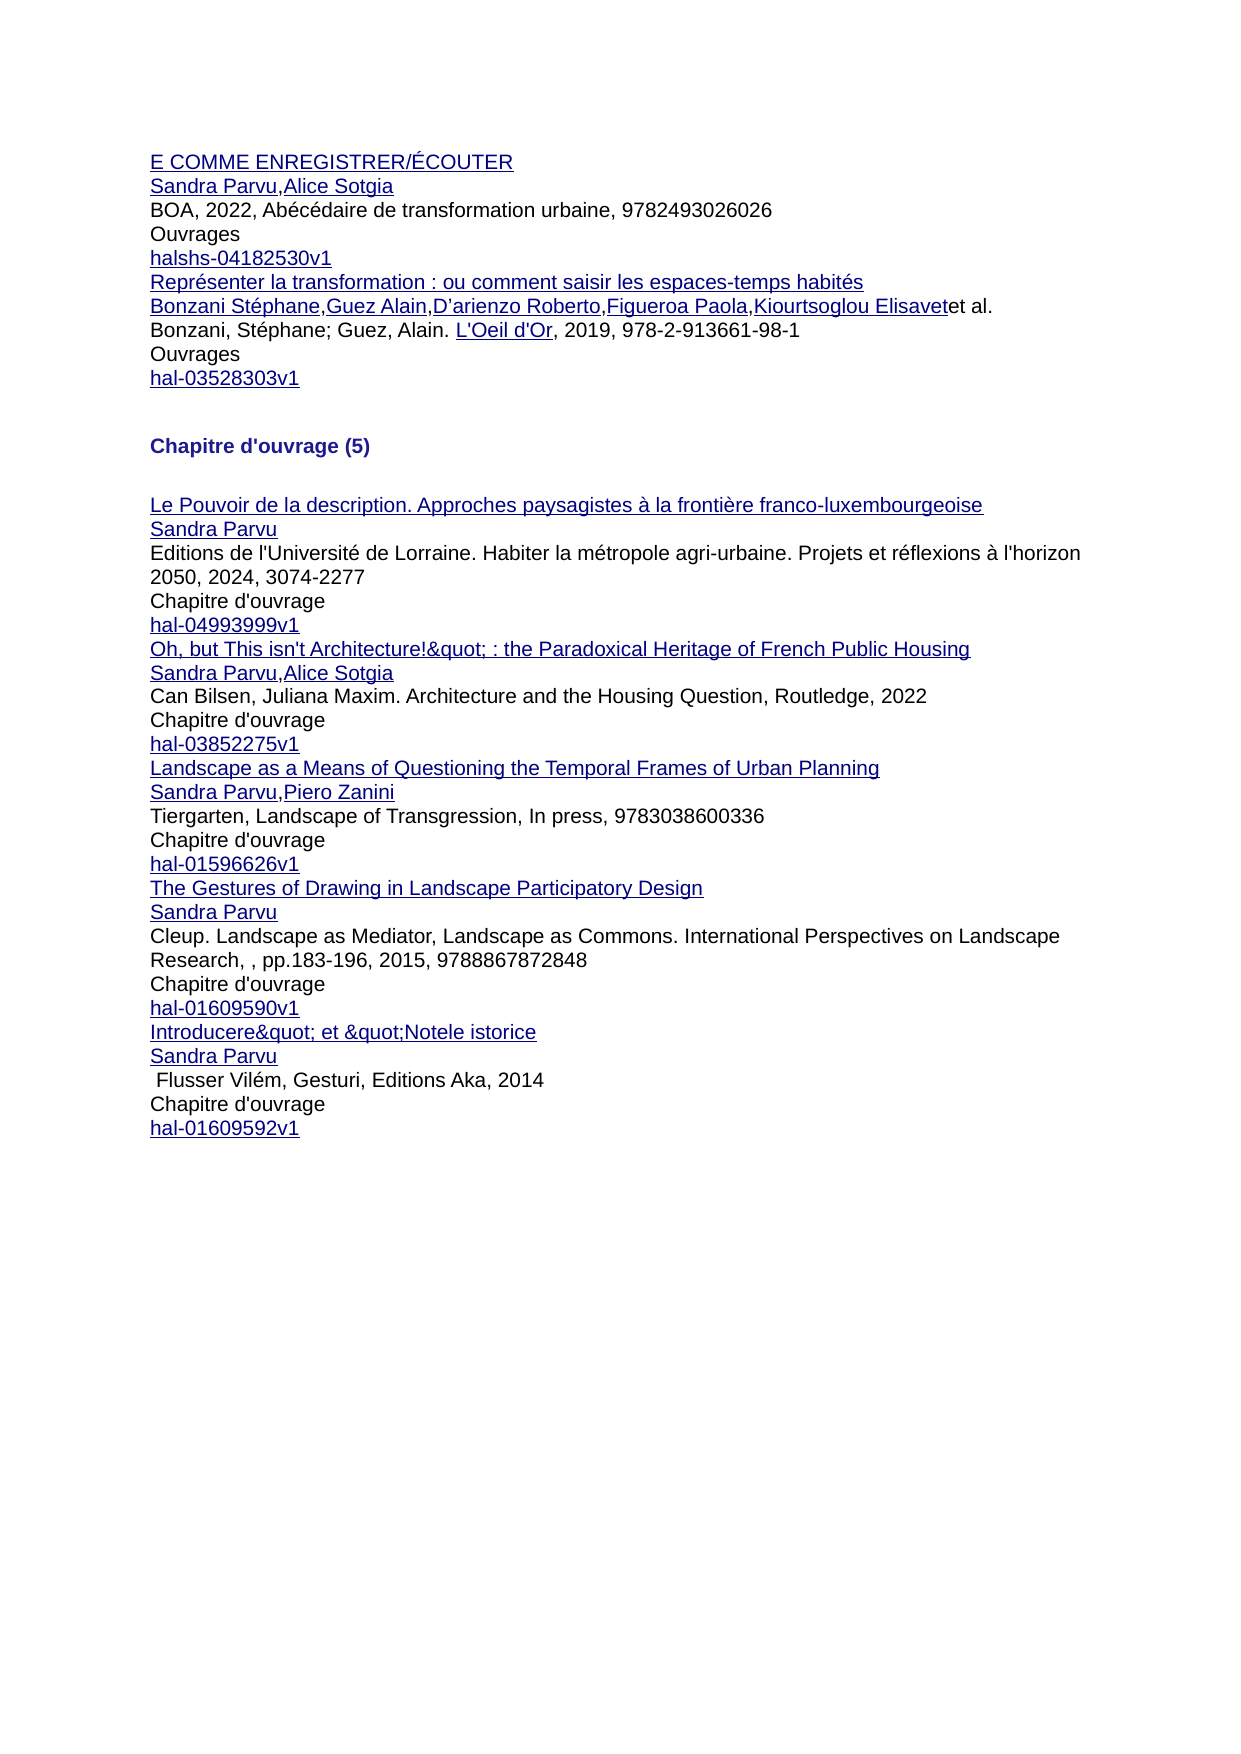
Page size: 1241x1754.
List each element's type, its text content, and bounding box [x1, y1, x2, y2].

table_cell Oh, but This isn't Architecture!&quot; : the Paradoxical Heritage of French Public Housing Sandra Parvu,Alice Sotgia Can Bilsen, Juliana Maxim. Architecture and the Housing Question, Routledge, 2022 Chapitre d'ouvrage hal-03852275v1 [150, 636, 1090, 756]
table_cell Introducere&quot; et &quot;Notele istorice Sandra Parvu Flusser Vilém, Gesturi, Editions Aka, 2014 Chapitre d'ouvrage hal-01609592v1 [150, 1020, 1090, 1139]
table_cell Landscape as a Means of Questioning the Temporal Frames of Urban Planning Sandra Parvu,Piero Zanini Tiergarten, Landscape of Transgression, In press, 9783038600336 Chapitre d'ouvrage hal-01596626v1 [150, 756, 1090, 876]
table_header Le Pouvoir de la description. Approches paysagistes à la frontière franco-luxembourgeoise Sandra Parvu Editions de l'Université de Lorraine. Habiter la métropole agri-urbaine. Projets et réflexions à l'horizon 2050, 2024, 3074-2277 Chapitre d'ouvrage hal-04993999v1 [150, 493, 1090, 636]
table_header E COMME ENREGISTRER/ÉCOUTER Sandra Parvu,Alice Sotgia BOA, 2022, Abécédaire de transformation urbaine, 9782493026026 Ouvrages halshs-04182530v1 [150, 150, 1090, 270]
table_cell The Gestures of Drawing in Landscape Participatory Design Sandra Parvu Cleup. Landscape as Mediator, Landscape as Commons. International Perspectives on Landscape Research, , pp.183-196, 2015, 9788867872848 Chapitre d'ouvrage hal-01609590v1 [150, 876, 1090, 1020]
subtitle Chapitre d'ouvrage (5) [150, 434, 1090, 458]
table_cell Représenter la transformation : ou comment saisir les espaces-temps habités Bonzani Stéphane,Guez Alain,D’arienzo Roberto,Figueroa Paola,Kiourtsoglou Elisavetet al. Bonzani, Stéphane; Guez, Alain. L'Oeil d'Or, 2019, 978-2-913661-98-1 Ouvrages hal-03528303v1 [150, 270, 1090, 389]
